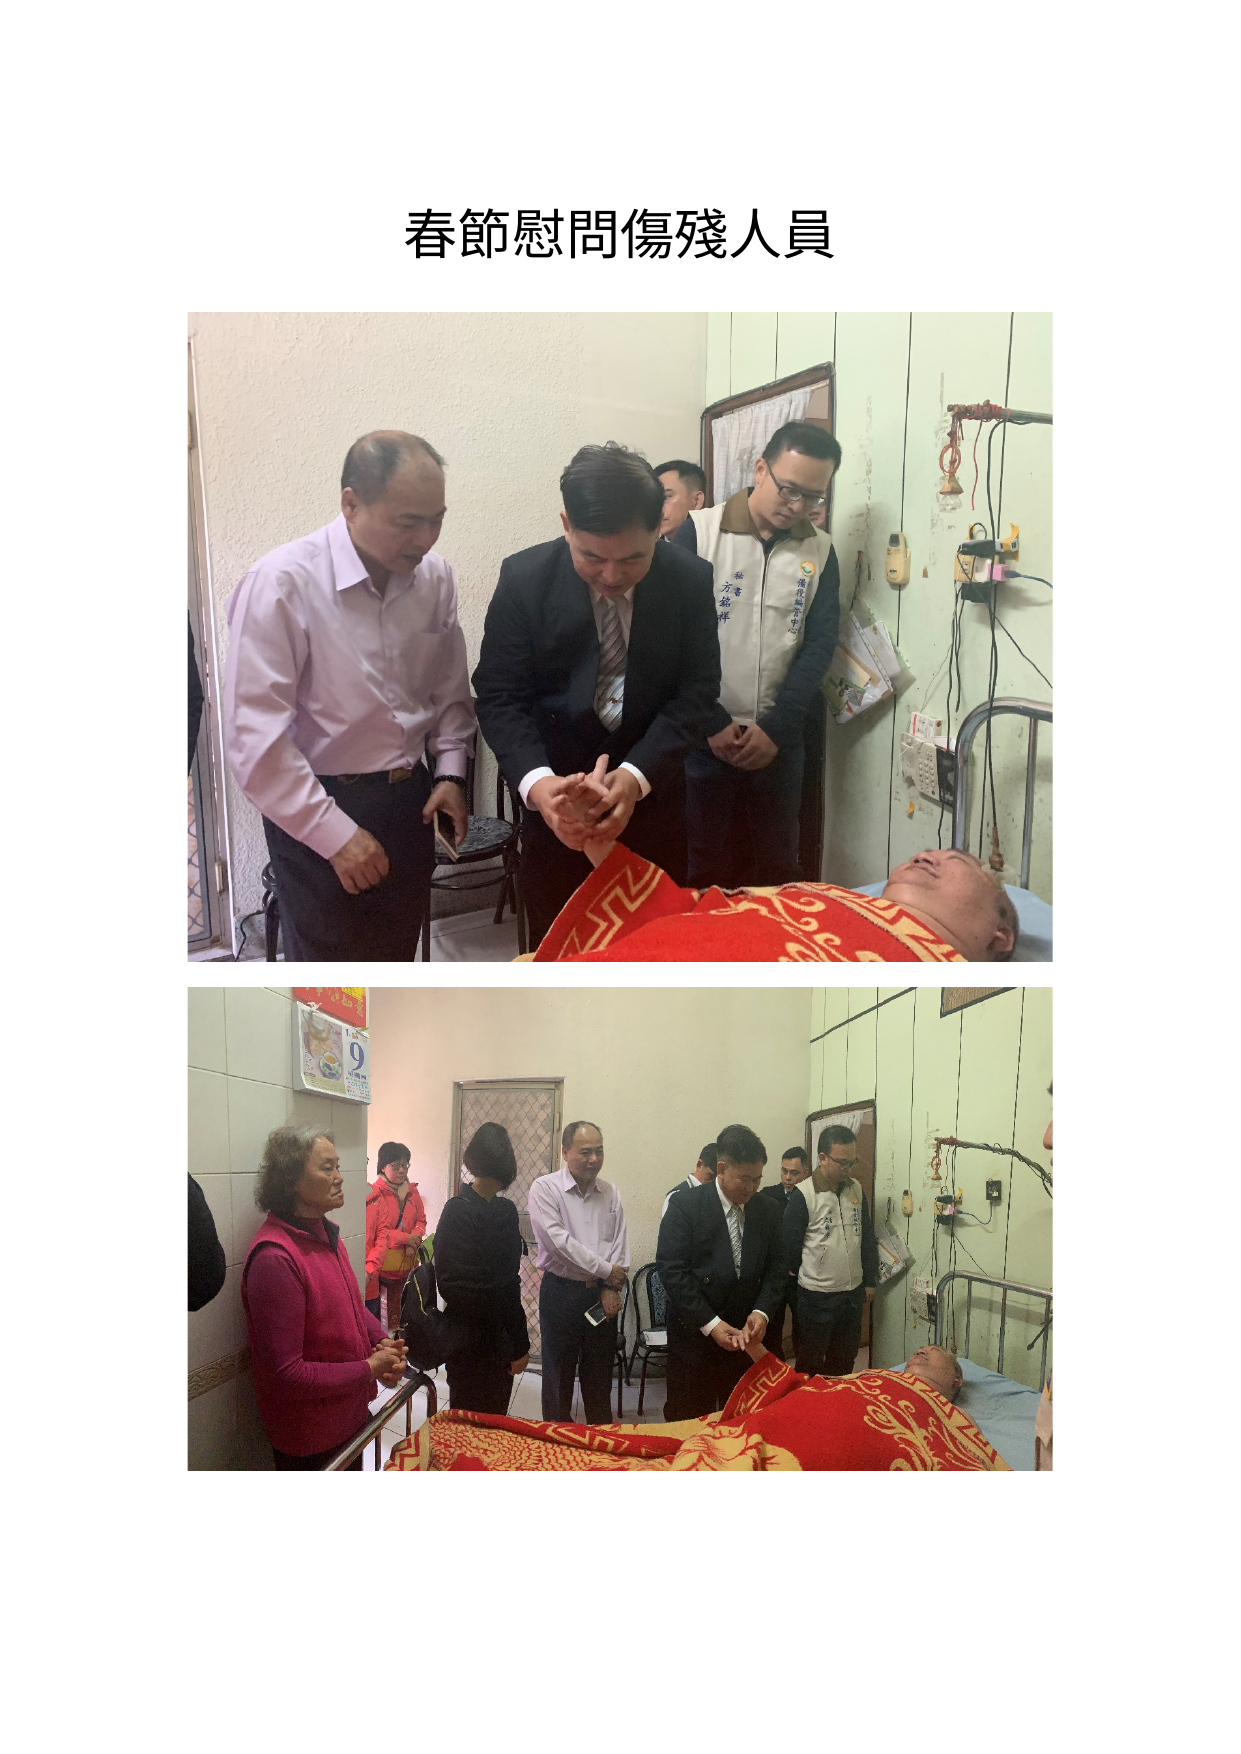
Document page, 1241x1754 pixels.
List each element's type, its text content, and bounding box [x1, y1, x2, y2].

text 春節慰問傷殘人員 [187, 158, 1053, 283]
